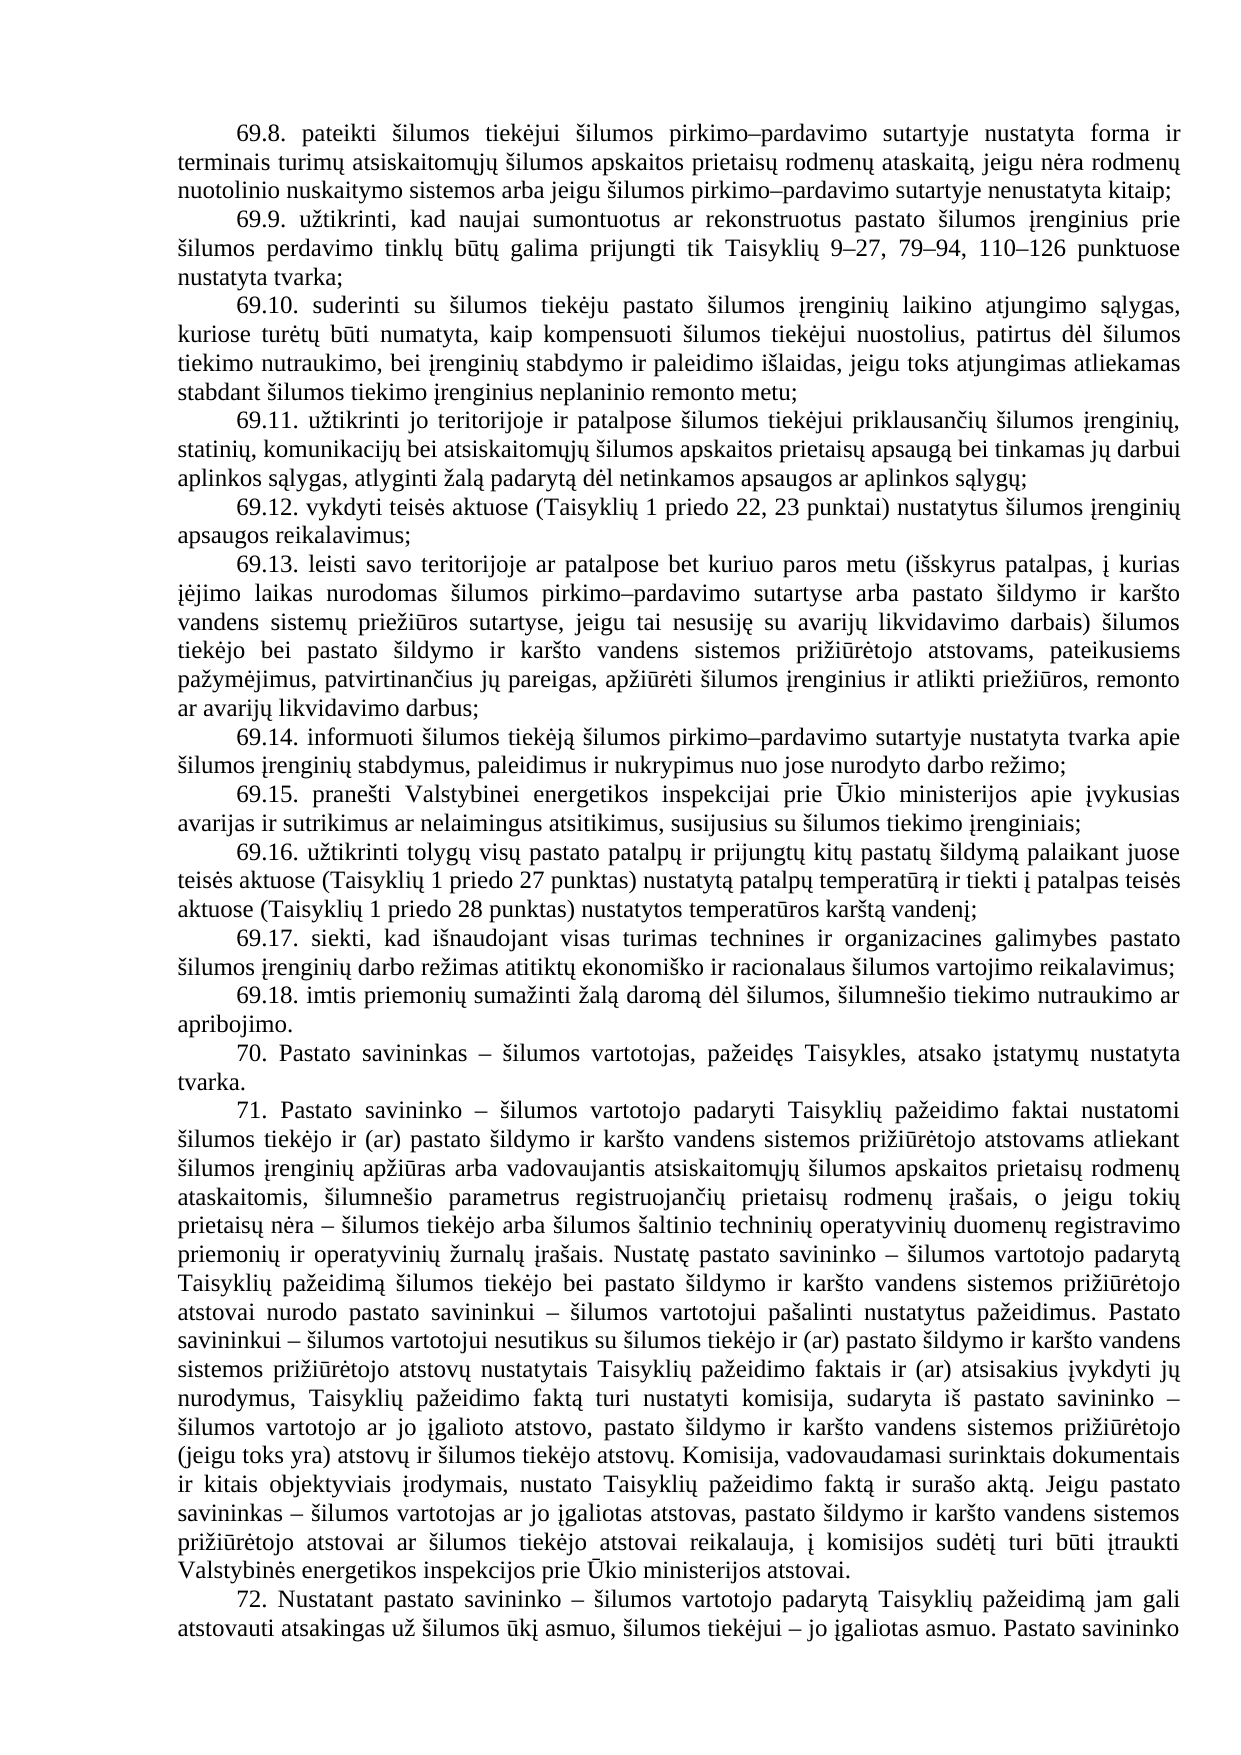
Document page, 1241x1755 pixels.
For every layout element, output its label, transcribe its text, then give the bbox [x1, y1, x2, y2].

text 69.15. pranešti Valstybinei energetikos inspekcijai prie Ūkio ministerijos apie įvykusias avarijas ir sutrikimus ar nelaimingus atsitikimus, susijusius su šilumos tiekimo įrenginiais; [177, 779, 1181, 837]
text 69.10. suderinti su šilumos tiekėju pastato šilumos įrenginių laikino atjungimo sąlygas, kuriose turėtų būti numatyta, kaip kompensuoti šilumos tiekėjui nuostolius, patirtus dėl šilumos tiekimo nutraukimo, bei įrenginių stabdymo ir paleidimo išlaidas, jeigu toks atjungimas atliekamas stabdant šilumos tiekimo įrenginius neplaninio remonto metu; [177, 291, 1181, 406]
text 69.14. informuoti šilumos tiekėją šilumos pirkimo–pardavimo sutartyje nustatyta tvarka apie šilumos įrenginių stabdymus, paleidimus ir nukrypimus nuo jose nurodyto darbo režimo; [177, 722, 1181, 779]
text 72. Nustatant pastato savininko – šilumos vartotojo padarytą Taisyklių pažeidimą jam gali atstovauti atsakingas už šilumos ūkį asmuo, šilumos tiekėjui – jo įgaliotas asmuo. Pastato savininko [177, 1584, 1181, 1642]
text 69.9. užtikrinti, kad naujai sumontuotus ar rekonstruotus pastato šilumos įrenginius prie šilumos perdavimo tinklų būtų galima prijungti tik Taisyklių 9–27, 79–94, 110–126 punktuose nustatyta tvarka; [177, 204, 1181, 291]
text 69.11. užtikrinti jo teritorijoje ir patalpose šilumos tiekėjui priklausančių šilumos įrenginių, statinių, komunikacijų bei atsiskaitomųjų šilumos apskaitos prietaisų apsaugą bei tinkamas jų darbui aplinkos sąlygas, atlyginti žalą padarytą dėl netinkamos apsaugos ar aplinkos sąlygų; [177, 406, 1181, 492]
text 69.12. vykdyti teisės aktuose (Taisyklių 1 priedo 22, 23 punktai) nustatytus šilumos įrenginių apsaugos reikalavimus; [177, 492, 1181, 549]
text 69.17. siekti, kad išnaudojant visas turimas technines ir organizacines galimybes pastato šilumos įrenginių darbo režimas atitiktų ekonomiško ir racionalaus šilumos vartojimo reikalavimus; [177, 923, 1181, 981]
text 69.16. užtikrinti tolygų visų pastato patalpų ir prijungtų kitų pastatų šildymą palaikant juose teisės aktuose (Taisyklių 1 priedo 27 punktas) nustatytą patalpų temperatūrą ir tiekti į patalpas teisės aktuose (Taisyklių 1 priedo 28 punktas) nustatytos temperatūros karštą vandenį; [177, 837, 1181, 923]
text 69.13. leisti savo teritorijoje ar patalpose bet kuriuo paros metu (išskyrus patalpas, į kurias įėjimo laikas nurodomas šilumos pirkimo–pardavimo sutartyse arba pastato šildymo ir karšto vandens sistemų priežiūros sutartyse, jeigu tai nesusiję su avarijų likvidavimo darbais) šilumos tiekėjo bei pastato šildymo ir karšto vandens sistemos prižiūrėtojo atstovams, pateikusiems pažymėjimus, patvirtinančius jų pareigas, apžiūrėti šilumos įrenginius ir atlikti priežiūros, remonto ar avarijų likvidavimo darbus; [177, 549, 1181, 722]
text 70. Pastato savininkas – šilumos vartotojas, pažeidęs Taisykles, atsako įstatymų nustatyta tvarka. [177, 1038, 1181, 1096]
text 71. Pastato savininko – šilumos vartotojo padaryti Taisyklių pažeidimo faktai nustatomi šilumos tiekėjo ir (ar) pastato šildymo ir karšto vandens sistemos prižiūrėtojo atstovams atliekant šilumos įrenginių apžiūras arba vadovaujantis atsiskaitomųjų šilumos apskaitos prietaisų rodmenų ataskaitomis, šilumnešio parametrus registruojančių prietaisų rodmenų įrašais, o jeigu tokių prietaisų nėra – šilumos tiekėjo arba šilumos šaltinio techninių operatyvinių duomenų registravimo priemonių ir operatyvinių žurnalų įrašais. Nustatę pastato savininko – šilumos vartotojo padarytą Taisyklių pažeidimą šilumos tiekėjo bei pastato šildymo ir karšto vandens sistemos prižiūrėtojo atstovai nurodo pastato savininkui – šilumos vartotojui pašalinti nustatytus pažeidimus. Pastato savininkui – šilumos vartotojui nesutikus su šilumos tiekėjo ir (ar) pastato šildymo ir karšto vandens sistemos prižiūrėtojo atstovų nustatytais Taisyklių pažeidimo faktais ir (ar) atsisakius įvykdyti jų nurodymus, Taisyklių pažeidimo faktą turi nustatyti komisija, sudaryta iš pastato savininko – šilumos vartotojo ar jo įgalioto atstovo, pastato šildymo ir karšto vandens sistemos prižiūrėtojo (jeigu toks yra) atstovų ir šilumos tiekėjo atstovų. Komisija, vadovaudamasi surinktais dokumentais ir kitais objektyviais įrodymais, nustato Taisyklių pažeidimo faktą ir surašo aktą. Jeigu pastato savininkas – šilumos vartotojas ar jo įgaliotas atstovas, pastato šildymo ir karšto vandens sistemos prižiūrėtojo atstovai ar šilumos tiekėjo atstovai reikalauja, į komisijos sudėtį turi būti įtraukti Valstybinės energetikos inspekcijos prie Ūkio ministerijos atstovai. [177, 1096, 1181, 1584]
text 69.18. imtis priemonių sumažinti žalą daromą dėl šilumos, šilumnešio tiekimo nutraukimo ar apribojimo. [177, 981, 1181, 1038]
text 69.8. pateikti šilumos tiekėjui šilumos pirkimo–pardavimo sutartyje nustatyta forma ir terminais turimų atsiskaitomųjų šilumos apskaitos prietaisų rodmenų ataskaitą, jeigu nėra rodmenų nuotolinio nuskaitymo sistemos arba jeigu šilumos pirkimo–pardavimo sutartyje nenustatyta kitaip; [177, 118, 1181, 204]
